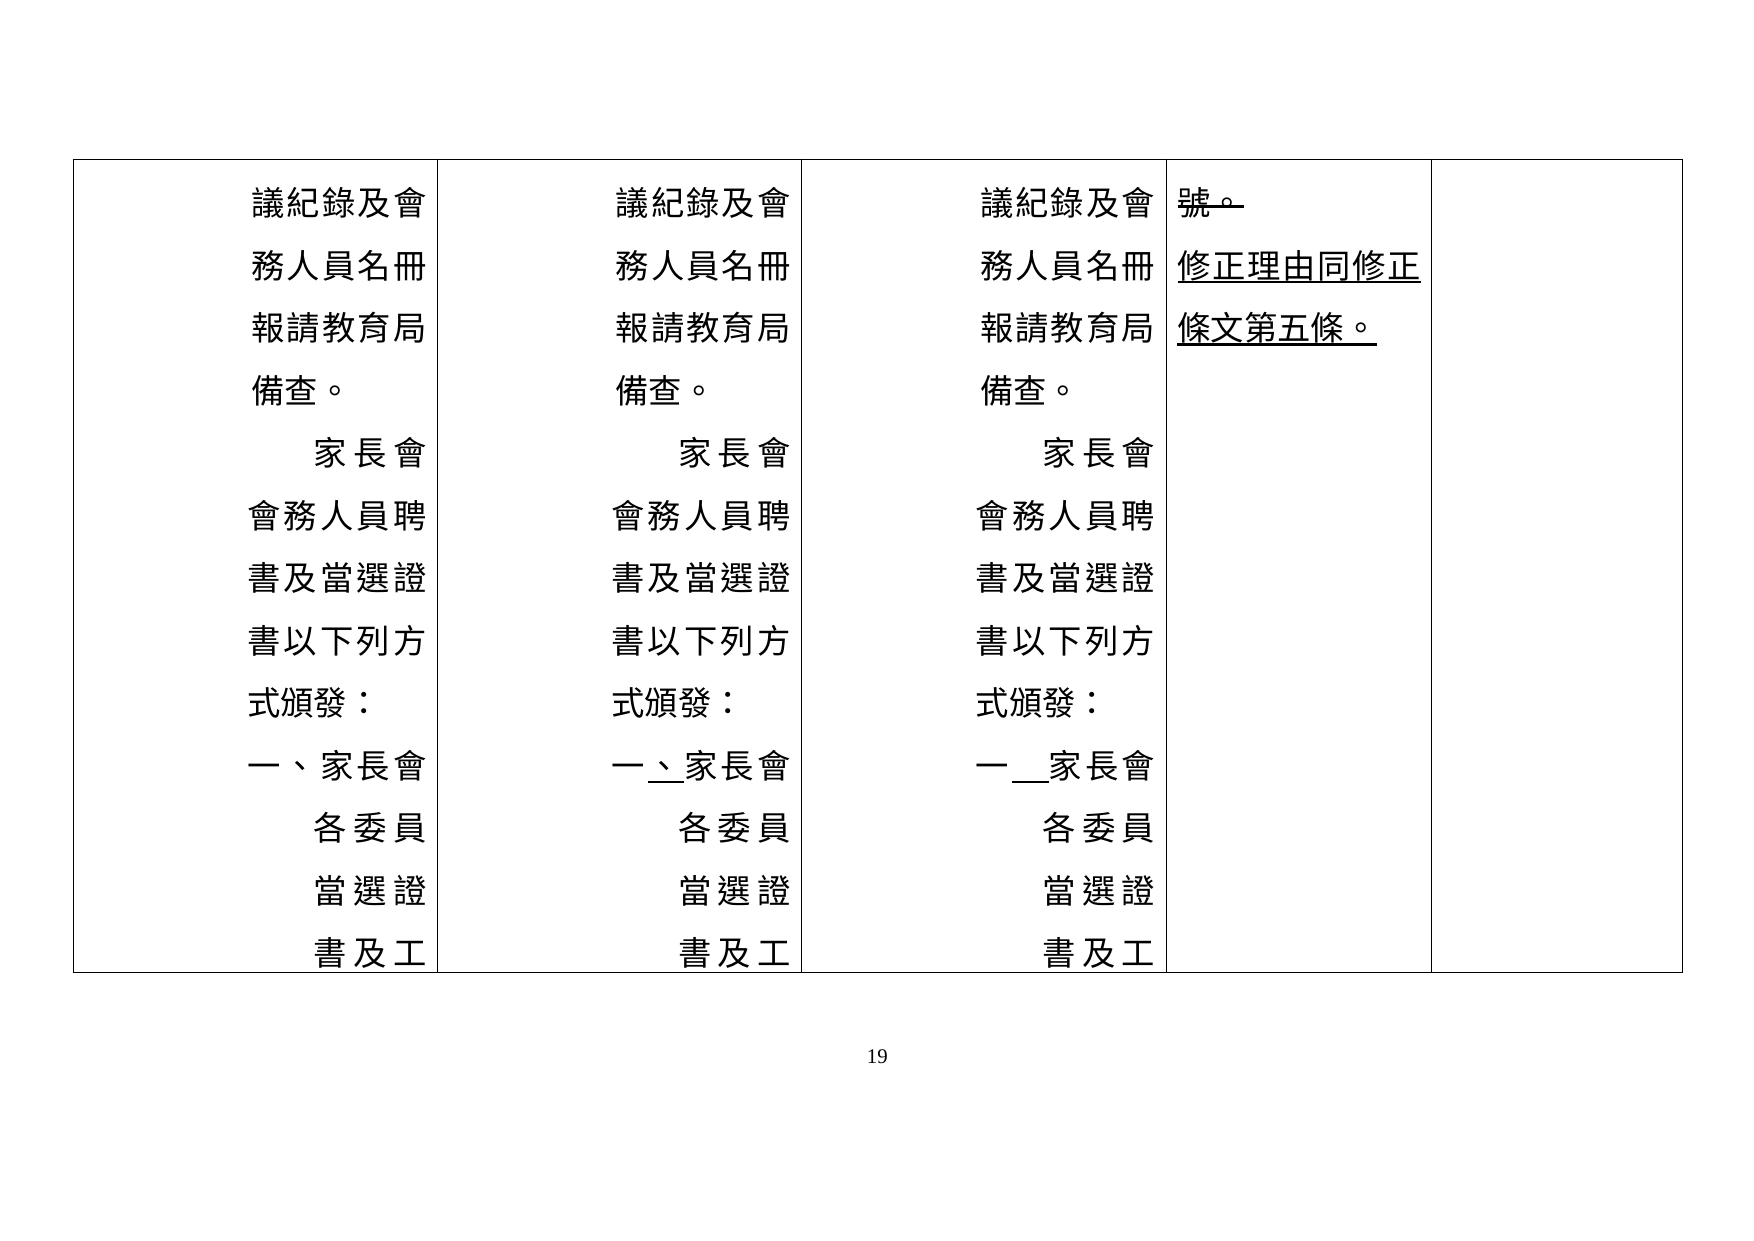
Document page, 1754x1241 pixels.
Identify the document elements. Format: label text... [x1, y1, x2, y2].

table_cell 議紀錄及會務人員名冊報請教育局備查。 家長會會務人員聘書及當選證書以下列方式頒發： 一、家長會各委員當選證書及工 [74, 160, 437, 972]
table_cell 議紀錄及會務人員名冊報請教育局備查。 家長會會務人員聘書及當選證書以下列方式頒發： 一、家長會各委員當選證書及工 [438, 160, 801, 972]
table_cell 議紀錄及會務人員名冊報請教育局備查。 家長會會務人員聘書及當選證書以下列方式頒發： 一 家長會各委員當選證書及工 [802, 160, 1166, 972]
table_cell 號。 修正理由同修正條文第五條。 [1167, 160, 1431, 972]
table_cell [1432, 160, 1682, 972]
